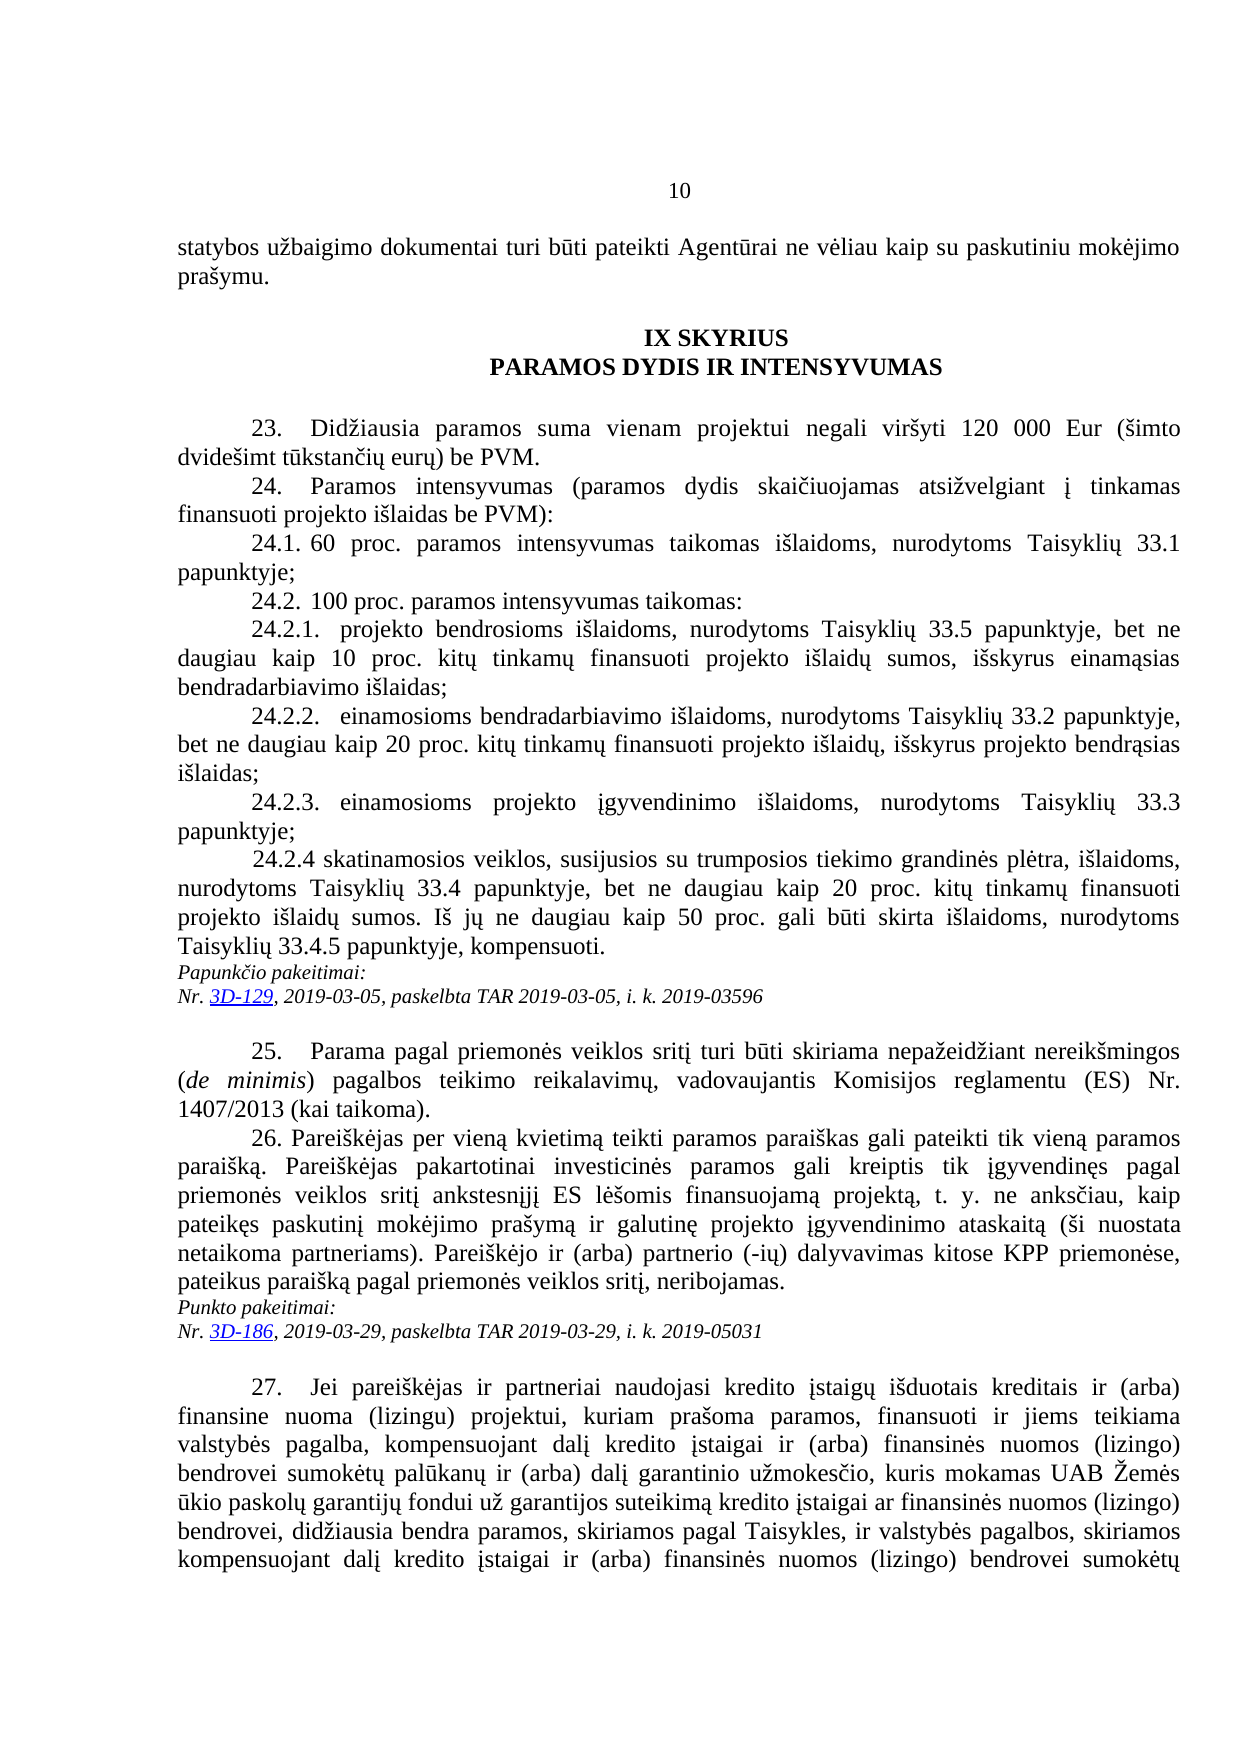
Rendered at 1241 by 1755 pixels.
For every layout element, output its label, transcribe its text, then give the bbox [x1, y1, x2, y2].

text Punkto pakeitimai: [177, 1295, 1181, 1319]
text statybos užbaigimo dokumentai turi būti pateikti Agentūrai ne vėliau kaip su paskutiniu mokėjimo prašymu. [177, 232, 1181, 290]
text 24.2.2. einamosioms bendradarbiavimo išlaidoms, nurodytoms Taisyklių 33.2 papunktyje, bet ne daugiau kaip 20 proc. kitų tinkamų finansuoti projekto išlaidų, išskyrus projekto bendrąsias išlaidas; [177, 701, 1181, 787]
text 24.1. 60 proc. paramos intensyvumas taikomas išlaidoms, nurodytoms Taisyklių 33.1 papunktyje; [177, 528, 1181, 586]
text 26. Pareiškėjas per vieną kvietimą teikti paramos paraiškas gali pateikti tik vieną paramos paraišką. Pareiškėjas pakartotinai investicinės paramos gali kreiptis tik įgyvendinęs pagal priemonės veiklos sritį ankstesnįjį ES lėšomis finansuojamą projektą, t. y. ne anksčiau, kaip pateikęs paskutinį mokėjimo prašymą ir galutinę projekto įgyvendinimo ataskaitą (ši nuostata netaikoma partneriams). Pareiškėjo ir (arba) partnerio (-ių) dalyvavimas kitose KPP priemonėse, pateikus paraišką pagal priemonės veiklos sritį, neribojamas. [177, 1123, 1181, 1295]
text Nr. 3D-186, 2019-03-29, paskelbta TAR 2019-03-29, i. k. 2019-05031 [177, 1319, 1181, 1343]
text 24.2.1. projekto bendrosioms išlaidoms, nurodytoms Taisyklių 33.5 papunktyje, bet ne daugiau kaip 10 proc. kitų tinkamų finansuoti projekto išlaidų sumos, išskyrus einamąsias bendradarbiavimo išlaidas; [177, 614, 1181, 701]
text Papunkčio pakeitimai: [177, 959, 1181, 984]
text 23. Didžiausia paramos suma vienam projektui negali viršyti 120 000 Eur (šimto dvidešimt tūkstančių eurų) be PVM. [177, 413, 1181, 471]
text 24.2.3. einamosioms projekto įgyvendinimo išlaidoms, nurodytoms Taisyklių 33.3 papunktyje; [177, 787, 1181, 844]
text Nr. 3D-129, 2019-03-05, paskelbta TAR 2019-03-05, i. k. 2019-03596 [177, 984, 1181, 1008]
text PARAMOS DYDIS IR INTENSYVUMAS [177, 352, 1181, 380]
text 24.2.4 skatinamosios veiklos, susijusios su trumposios tiekimo grandinės plėtra, išlaidoms, nurodytoms Taisyklių 33.4 papunktyje, bet ne daugiau kaip 20 proc. kitų tinkamų finansuoti projekto išlaidų sumos. Iš jų ne daugiau kaip 50 proc. gali būti skirta išlaidoms, nurodytoms Taisyklių 33.4.5 papunktyje, kompensuoti. [177, 844, 1181, 959]
text IX SKYRIUS [177, 323, 1181, 352]
text 24. Paramos intensyvumas (paramos dydis skaičiuojamas atsižvelgiant į tinkamas finansuoti projekto išlaidas be PVM): [177, 471, 1181, 528]
text 24.2. 100 proc. paramos intensyvumas taikomas: [177, 586, 1181, 614]
text 27. Jei pareiškėjas ir partneriai naudojasi kredito įstaigų išduotais kreditais ir (arba) finansine nuoma (lizingu) projektui, kuriam prašoma paramos, finansuoti ir jiems teikiama valstybės pagalba, kompensuojant dalį kredito įstaigai ir (arba) finansinės nuomos (lizingo) bendrovei sumokėtų palūkanų ir (arba) dalį garantinio užmokesčio, kuris mokamas UAB Žemės ūkio paskolų garantijų fondui už garantijos suteikimą kredito įstaigai ar finansinės nuomos (lizingo) bendrovei, didžiausia bendra paramos, skiriamos pagal Taisykles, ir valstybės pagalbos, skiriamos kompensuojant dalį kredito įstaigai ir (arba) finansinės nuomos (lizingo) bendrovei sumokėtų [177, 1372, 1181, 1573]
text 25. Parama pagal priemonės veiklos sritį turi būti skiriama nepažeidžiant nereikšmingos (de minimis) pagalbos teikimo reikalavimų, vadovaujantis Komisijos reglamentu (ES) Nr. 1407/2013 (kai taikoma). [177, 1036, 1181, 1123]
